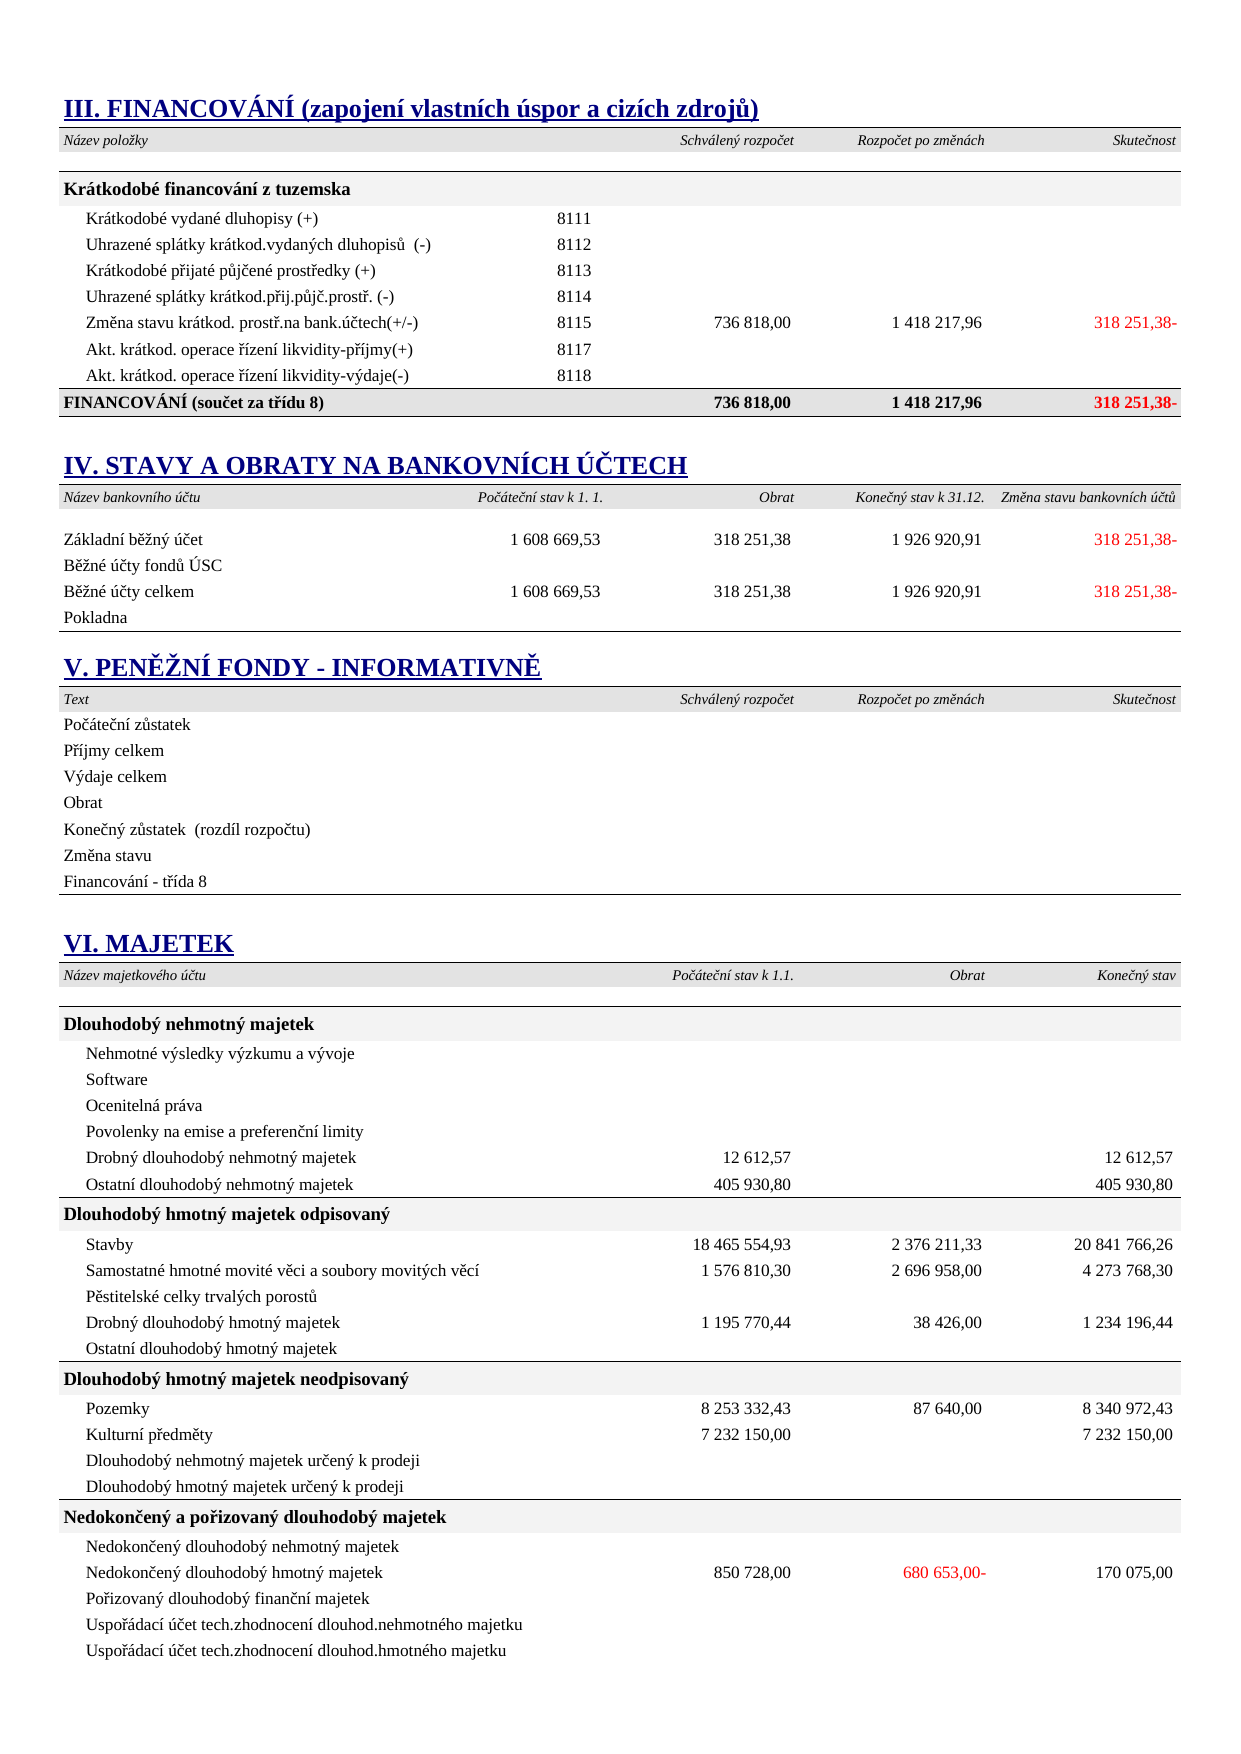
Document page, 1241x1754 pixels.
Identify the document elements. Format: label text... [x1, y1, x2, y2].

table_cell [59, 1335, 81, 1361]
table_cell [59, 1119, 81, 1145]
table_cell [609, 1533, 799, 1559]
table_cell 8113 [553, 258, 609, 284]
table_cell [799, 1473, 990, 1499]
table_cell [990, 1585, 1181, 1611]
table_cell [799, 1611, 990, 1637]
table_cell Dlouhodobý hmotný majetek odpisovaný [59, 1198, 1181, 1231]
table_cell Uhrazené splátky krátkod.přij.půjč.prostř. (-) [81, 284, 553, 310]
table_cell [990, 232, 1181, 258]
table_cell Obrat [799, 963, 990, 987]
table_cell [59, 417, 1181, 446]
table_cell [609, 1283, 799, 1309]
table_cell [799, 790, 990, 816]
table_cell [59, 1067, 81, 1093]
table_cell 8117 [553, 336, 609, 362]
table_cell 318 251,38 [609, 579, 799, 605]
table_cell Ostatní dlouhodobý nehmotný majetek [81, 1171, 609, 1197]
table_cell 1 926 920,91 [799, 527, 990, 553]
table_cell Pozemky [81, 1395, 609, 1421]
table_cell [609, 868, 799, 894]
table_cell Nehmotné výsledky výzkumu a vývoje [81, 1041, 609, 1067]
table_cell 736 818,00 [609, 389, 799, 416]
table_cell [990, 1119, 1181, 1145]
table_cell Drobný dlouhodobý hmotný majetek [81, 1309, 609, 1335]
table_cell Pokladna [59, 605, 418, 631]
table_cell [799, 816, 990, 842]
table_cell [59, 1041, 81, 1067]
table_cell Nedokončený dlouhodobý hmotný majetek [81, 1559, 609, 1585]
table_cell Název položky [59, 128, 452, 152]
table_cell 8112 [553, 232, 609, 258]
table_cell Ostatní dlouhodobý hmotný majetek [81, 1335, 609, 1361]
table_cell [609, 1067, 799, 1093]
table_cell [990, 1067, 1181, 1093]
table_cell [990, 1335, 1181, 1361]
table_cell [990, 206, 1181, 232]
table_cell Skutečnost [990, 128, 1181, 152]
table_cell [59, 1611, 81, 1637]
table_cell [609, 336, 799, 362]
table_cell [799, 1171, 990, 1197]
table_cell Krátkodobé financování z tuzemska [59, 172, 1181, 206]
table_cell 7 232 150,00 [609, 1421, 799, 1447]
table_cell [799, 553, 990, 579]
table_cell [609, 842, 799, 868]
table_cell Obrat [59, 790, 609, 816]
table_cell [990, 842, 1181, 868]
table_cell 1 608 669,53 [418, 527, 609, 553]
table_cell [609, 605, 799, 631]
table_cell Rozpočet po změnách [799, 687, 990, 712]
table_cell [990, 1611, 1181, 1637]
table_cell [990, 336, 1181, 362]
table_cell Nedokončený dlouhodobý nehmotný majetek [81, 1533, 609, 1559]
table_cell [609, 1041, 799, 1067]
table_cell 8115 [553, 310, 609, 336]
table_cell Konečný stav [990, 963, 1181, 987]
table_header [59, 59, 1181, 89]
table_cell 8118 [553, 362, 609, 388]
table_cell [990, 790, 1181, 816]
table_cell 38 426,00 [799, 1309, 990, 1335]
table_cell 318 251,38 [609, 527, 799, 553]
table_cell Počáteční stav k 1.1. [452, 963, 799, 987]
table_cell Počáteční zůstatek [59, 712, 609, 738]
table_cell [59, 1421, 81, 1447]
table_cell Schválený rozpočet [452, 128, 799, 152]
table_cell [799, 605, 990, 631]
table_cell Software [81, 1067, 609, 1093]
table_cell [59, 1283, 81, 1309]
table_cell [609, 738, 799, 764]
table_cell Základní běžný účet [59, 527, 418, 553]
table_cell [609, 764, 799, 790]
table_cell 8111 [553, 206, 609, 232]
table_cell Skutečnost [990, 687, 1181, 712]
table_cell Běžné účty celkem [59, 579, 418, 605]
table_cell 318 251,38- [990, 579, 1181, 605]
table_cell Ocenitelná práva [81, 1093, 609, 1119]
table_cell [990, 1533, 1181, 1559]
table_cell Krátkodobé přijaté půjčené prostředky (+) [81, 258, 553, 284]
table_cell [609, 284, 799, 310]
table_cell 1 195 770,44 [609, 1309, 799, 1335]
table_cell 8 253 332,43 [609, 1395, 799, 1421]
table_cell [799, 284, 990, 310]
table_cell Financování - třída 8 [59, 868, 609, 894]
table_cell [59, 284, 81, 310]
table_cell Akt. krátkod. operace řízení likvidity-příjmy(+) [81, 336, 553, 362]
table_cell [799, 1041, 990, 1067]
table_cell [799, 842, 990, 868]
table_cell III. FINANCOVÁNÍ (zapojení vlastních úspor a cizích zdrojů) [59, 89, 1181, 127]
table_cell [59, 1145, 81, 1171]
table_cell [59, 1533, 81, 1559]
table_cell [609, 1585, 799, 1611]
table_cell [59, 1093, 81, 1119]
table_cell [609, 1093, 799, 1119]
table_cell 318 251,38- [990, 389, 1181, 416]
table_cell [418, 553, 609, 579]
table_cell Příjmy celkem [59, 738, 609, 764]
table_cell Dlouhodobý hmotný majetek určený k prodeji [81, 1473, 609, 1499]
table_cell [59, 1395, 81, 1421]
table_cell Dlouhodobý hmotný majetek neodpisovaný [59, 1362, 1181, 1395]
table_cell 318 251,38- [990, 527, 1181, 553]
table_cell Konečný zůstatek (rozdíl rozpočtu) [59, 816, 609, 842]
table_cell [609, 712, 799, 738]
table_cell Uspořádací účet tech.zhodnocení dlouhod.hmotného majetku [81, 1638, 609, 1663]
table_cell [59, 1559, 81, 1585]
table_cell [799, 1335, 990, 1361]
table_cell [59, 895, 1181, 924]
table_cell FINANCOVÁNÍ (součet za třídu 8) [59, 389, 609, 416]
table_cell [990, 764, 1181, 790]
table_cell Uhrazené splátky krátkod.vydaných dluhopisů (-) [81, 232, 553, 258]
table_cell 2 376 211,33 [799, 1231, 990, 1257]
table_cell [799, 1119, 990, 1145]
table_cell 2 696 958,00 [799, 1257, 990, 1283]
table_cell IV. STAVY A OBRATY NA BANKOVNÍCH ÚČTECH [59, 446, 1181, 484]
table_cell [59, 1638, 81, 1663]
table_cell [59, 1447, 81, 1473]
table_cell [59, 1585, 81, 1611]
table_cell Změna stavu krátkod. prostř.na bank.účtech(+/-) [81, 310, 553, 336]
table_cell 12 612,57 [609, 1145, 799, 1171]
table_cell [990, 362, 1181, 388]
table_cell [59, 1231, 81, 1257]
table_cell [59, 310, 81, 336]
table_cell Kulturní předměty [81, 1421, 609, 1447]
table_cell Pořizovaný dlouhodobý finanční majetek [81, 1585, 609, 1611]
table_cell 405 930,80 [609, 1171, 799, 1197]
table_cell [59, 1171, 81, 1197]
table_cell [990, 1638, 1181, 1663]
table_cell [990, 738, 1181, 764]
table_cell Povolenky na emise a preferenční limity [81, 1119, 609, 1145]
table_cell [59, 206, 81, 232]
table_cell Uspořádací účet tech.zhodnocení dlouhod.nehmotného majetku [81, 1611, 609, 1637]
table_cell [59, 510, 1181, 527]
table_cell VI. MAJETEK [59, 924, 1181, 962]
table_cell 18 465 554,93 [609, 1231, 799, 1257]
table_cell [799, 712, 990, 738]
table_cell [609, 1119, 799, 1145]
table_cell [59, 336, 81, 362]
table_cell [609, 1335, 799, 1361]
table_cell [799, 1421, 990, 1447]
table_cell [799, 868, 990, 894]
table_cell Drobný dlouhodobý nehmotný majetek [81, 1145, 609, 1171]
table_cell Schválený rozpočet [609, 687, 799, 712]
table_cell Dlouhodobý nehmotný majetek [59, 1007, 1181, 1041]
table_cell 405 930,80 [990, 1171, 1181, 1197]
table_cell [990, 1473, 1181, 1499]
table_cell Rozpočet po změnách [799, 128, 990, 152]
table_cell [609, 1611, 799, 1637]
table_cell [609, 206, 799, 232]
table_cell [799, 258, 990, 284]
table_cell 8114 [553, 284, 609, 310]
table_cell Stavby [81, 1231, 609, 1257]
table_cell Dlouhodobý nehmotný majetek určený k prodeji [81, 1447, 609, 1473]
table_cell 1 926 920,91 [799, 579, 990, 605]
table_cell [609, 1473, 799, 1499]
table_cell Změna stavu [59, 842, 609, 868]
table_cell 20 841 766,26 [990, 1231, 1181, 1257]
table_cell Název bankovního účtu [59, 485, 418, 509]
table_cell [799, 1145, 990, 1171]
table_cell [609, 1447, 799, 1473]
table_cell Výdaje celkem [59, 764, 609, 790]
table_cell [990, 1093, 1181, 1119]
table_cell 4 273 768,30 [990, 1257, 1181, 1283]
table_cell [799, 232, 990, 258]
table_cell [990, 1447, 1181, 1473]
table_cell [609, 258, 799, 284]
table_cell [59, 1473, 81, 1499]
table_cell 8 340 972,43 [990, 1395, 1181, 1421]
table_cell 12 612,57 [990, 1145, 1181, 1171]
table_cell Obrat [609, 485, 799, 509]
table_cell [799, 362, 990, 388]
table_cell V. PENĚŽNÍ FONDY - INFORMATIVNĚ [59, 648, 1181, 686]
table_cell 1 576 810,30 [609, 1257, 799, 1283]
table_cell Název majetkového účtu [59, 963, 452, 987]
table_cell [799, 1283, 990, 1309]
table_cell 1 234 196,44 [990, 1309, 1181, 1335]
table_cell [59, 153, 1181, 171]
table_cell [990, 605, 1181, 631]
table_cell [799, 1093, 990, 1119]
table_cell [59, 258, 81, 284]
table_cell [990, 712, 1181, 738]
table_cell [609, 816, 799, 842]
table_cell 680 653,00- [799, 1559, 990, 1585]
table_cell Běžné účty fondů ÚSC [59, 553, 418, 579]
table_cell [609, 553, 799, 579]
table_cell 318 251,38- [990, 310, 1181, 336]
table_cell [799, 1638, 990, 1663]
table_cell [799, 738, 990, 764]
table_cell [59, 232, 81, 258]
table_cell [418, 605, 609, 631]
table_cell [990, 816, 1181, 842]
table_cell [609, 1638, 799, 1663]
table_cell Změna stavu bankovních účtů [990, 485, 1181, 509]
table_cell Krátkodobé vydané dluhopisy (+) [81, 206, 553, 232]
table_cell [799, 1447, 990, 1473]
table_cell [990, 1283, 1181, 1309]
table_cell [799, 1533, 990, 1559]
table_cell Akt. krátkod. operace řízení likvidity-výdaje(-) [81, 362, 553, 388]
table_cell [990, 258, 1181, 284]
table_cell [609, 362, 799, 388]
table_cell Pěstitelské celky trvalých porostů [81, 1283, 609, 1309]
table_cell [799, 336, 990, 362]
table_cell 7 232 150,00 [990, 1421, 1181, 1447]
table_cell Text [59, 687, 609, 712]
table_cell [59, 1309, 81, 1335]
table_cell [799, 206, 990, 232]
table_cell Samostatné hmotné movité věci a soubory movitých věcí [81, 1257, 609, 1283]
table_cell [799, 1585, 990, 1611]
table_cell [59, 362, 81, 388]
table_cell 87 640,00 [799, 1395, 990, 1421]
table_cell [799, 764, 990, 790]
table_cell [990, 553, 1181, 579]
table_cell [609, 232, 799, 258]
table_cell 850 728,00 [609, 1559, 799, 1585]
table_cell [990, 1041, 1181, 1067]
table_cell 1 418 217,96 [799, 389, 990, 416]
table_cell [990, 868, 1181, 894]
table_cell [609, 790, 799, 816]
table_cell [799, 1067, 990, 1093]
table_cell Konečný stav k 31.12. [799, 485, 990, 509]
table_cell 1 608 669,53 [418, 579, 609, 605]
table_cell [59, 632, 1181, 648]
table_cell Nedokončený a pořizovaný dlouhodobý majetek [59, 1500, 1181, 1533]
table_cell 736 818,00 [609, 310, 799, 336]
table_cell [59, 1257, 81, 1283]
table_cell 170 075,00 [990, 1559, 1181, 1585]
table_cell [990, 284, 1181, 310]
table_cell Počáteční stav k 1. 1. [418, 485, 609, 509]
table_cell 1 418 217,96 [799, 310, 990, 336]
table_cell [59, 988, 1181, 1006]
